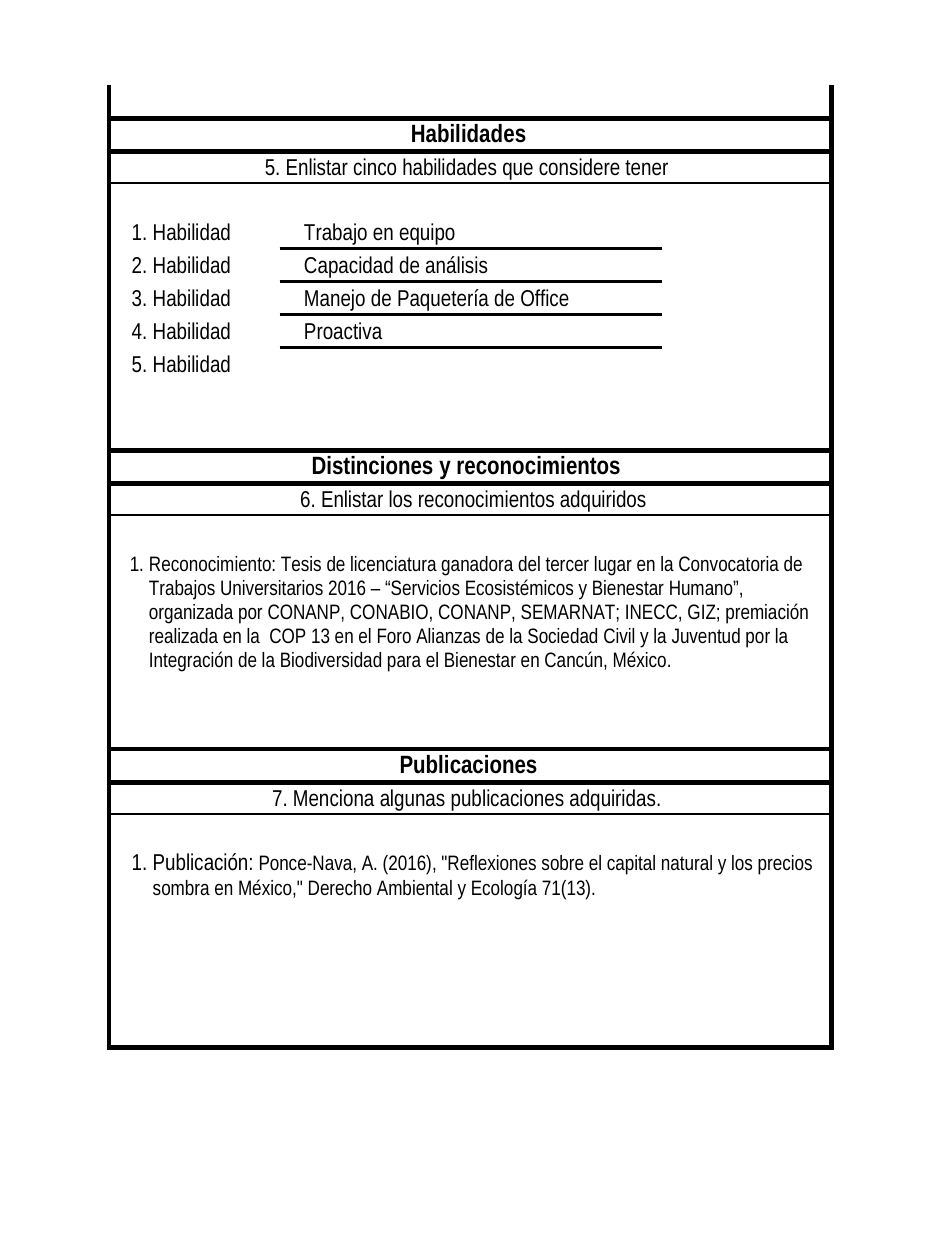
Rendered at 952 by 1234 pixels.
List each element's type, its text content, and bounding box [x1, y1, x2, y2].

table_cell Habilidad Trabajo en equipo Habilidad Capacidad de análisis Habilidad Manejo de Paquetería de Office Habilidad Proactiva Habilidad [111, 184, 829, 448]
table_cell Publicación: Ponce-Nava, A. (2016), "Reflexiones sobre el capital natural y los precios sombra en México," Derecho Ambiental y Ecología 71(13). [111, 815, 829, 1045]
table_cell 7. Menciona algunas publicaciones adquiridas. [111, 785, 829, 813]
table_header [111, 85, 829, 116]
table_cell Distinciones y reconocimientos [111, 453, 829, 481]
table_cell Habilidades [111, 121, 829, 149]
table_cell Reconocimiento: Tesis de licenciatura ganadora del tercer lugar en la Convocatoria de Trabajos Universitarios 2016 – “Servicios Ecosistémicos y Bienestar Humano”, organizada por CONANP, CONABIO, CONANP, SEMARNAT; INECC, GIZ; premiación realizada en la COP 13 en el Foro Alianzas de la Sociedad Civil y la Juventud por la Integración de la Biodiversidad para el Bienestar en Cancún, México. [111, 516, 829, 747]
table_cell 5. Enlistar cinco habilidades que considere tener [111, 154, 829, 182]
table_cell Publicaciones [111, 751, 829, 780]
table_cell 6. Enlistar los reconocimientos adquiridos [111, 486, 829, 514]
